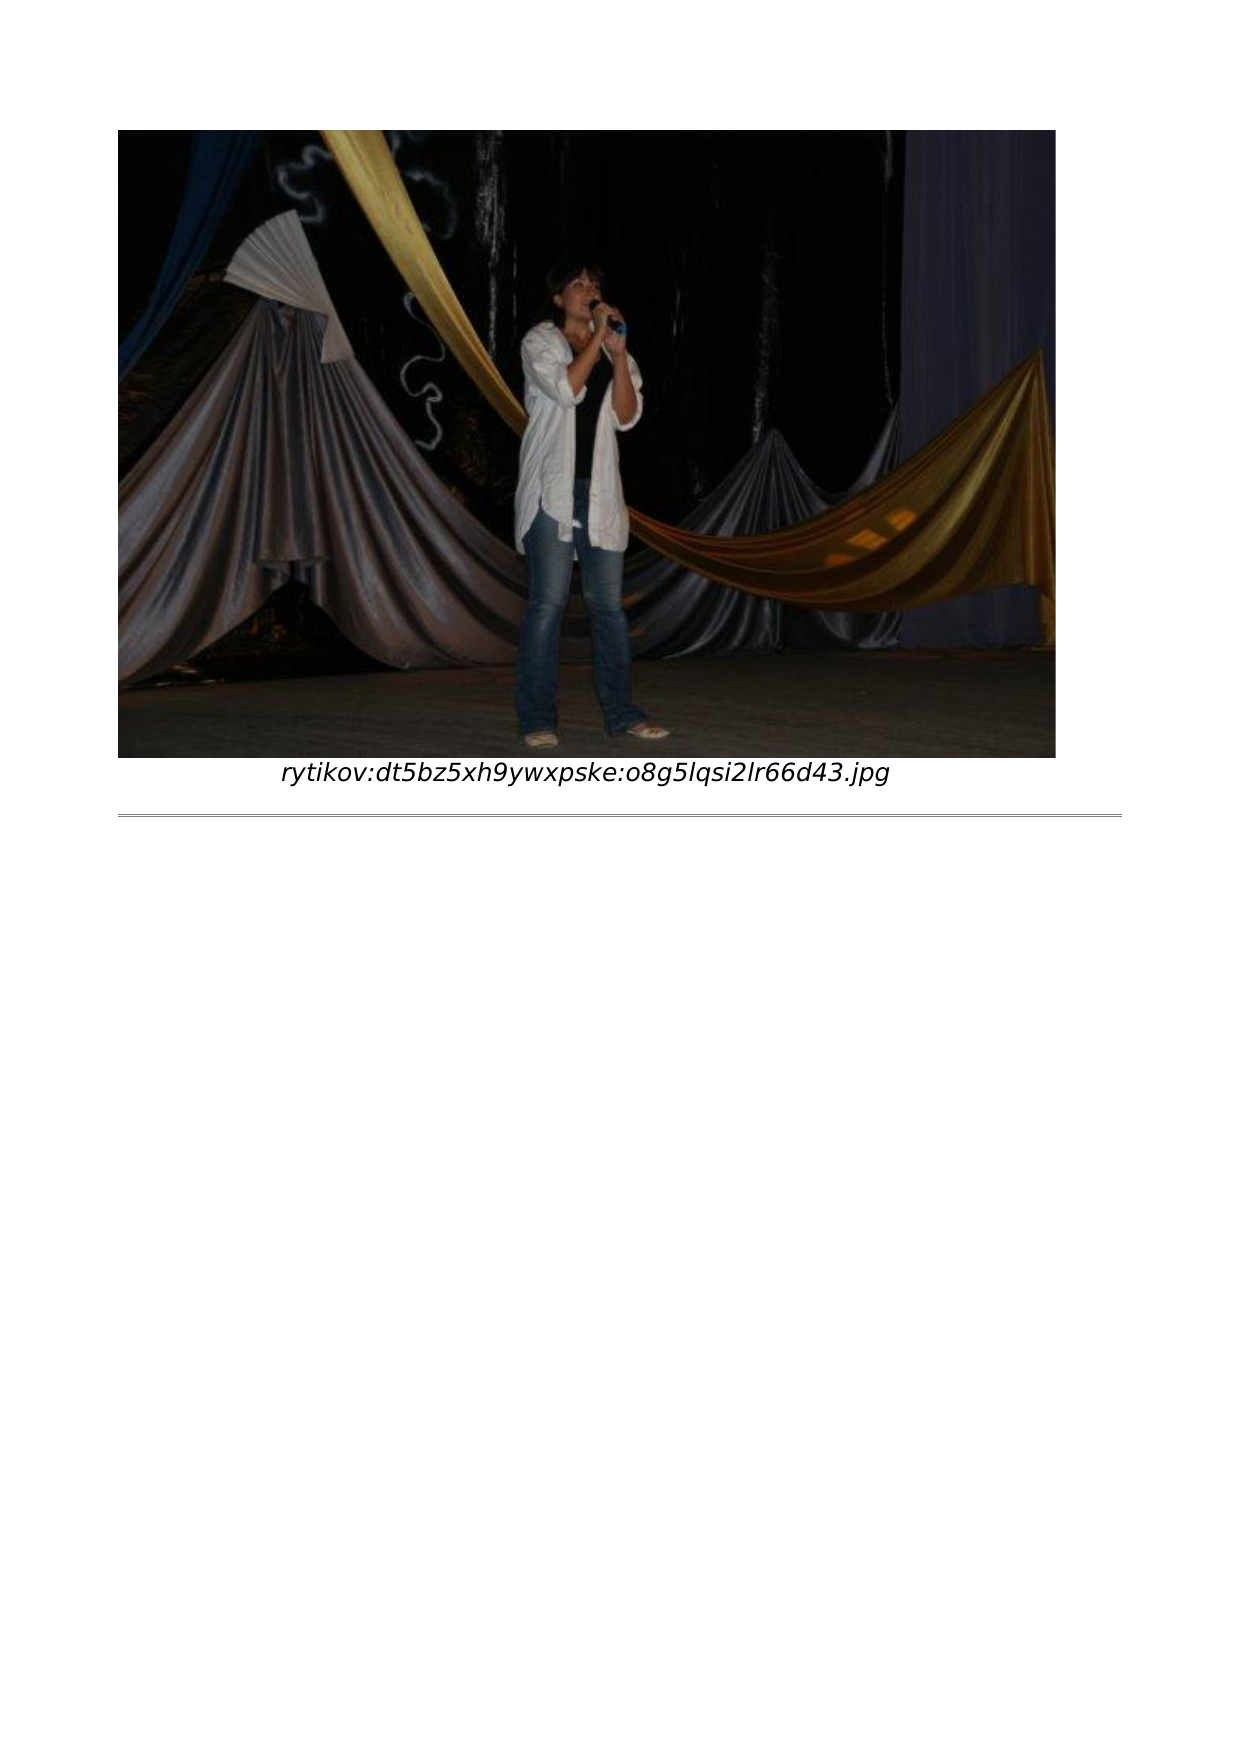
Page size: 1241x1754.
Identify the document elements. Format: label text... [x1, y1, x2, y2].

picture [118, 130, 1056, 758]
text rytikov:dt5bz5xh9ywxpske:o8g5lqsi2lr66d43.jpg [118, 758, 1056, 787]
